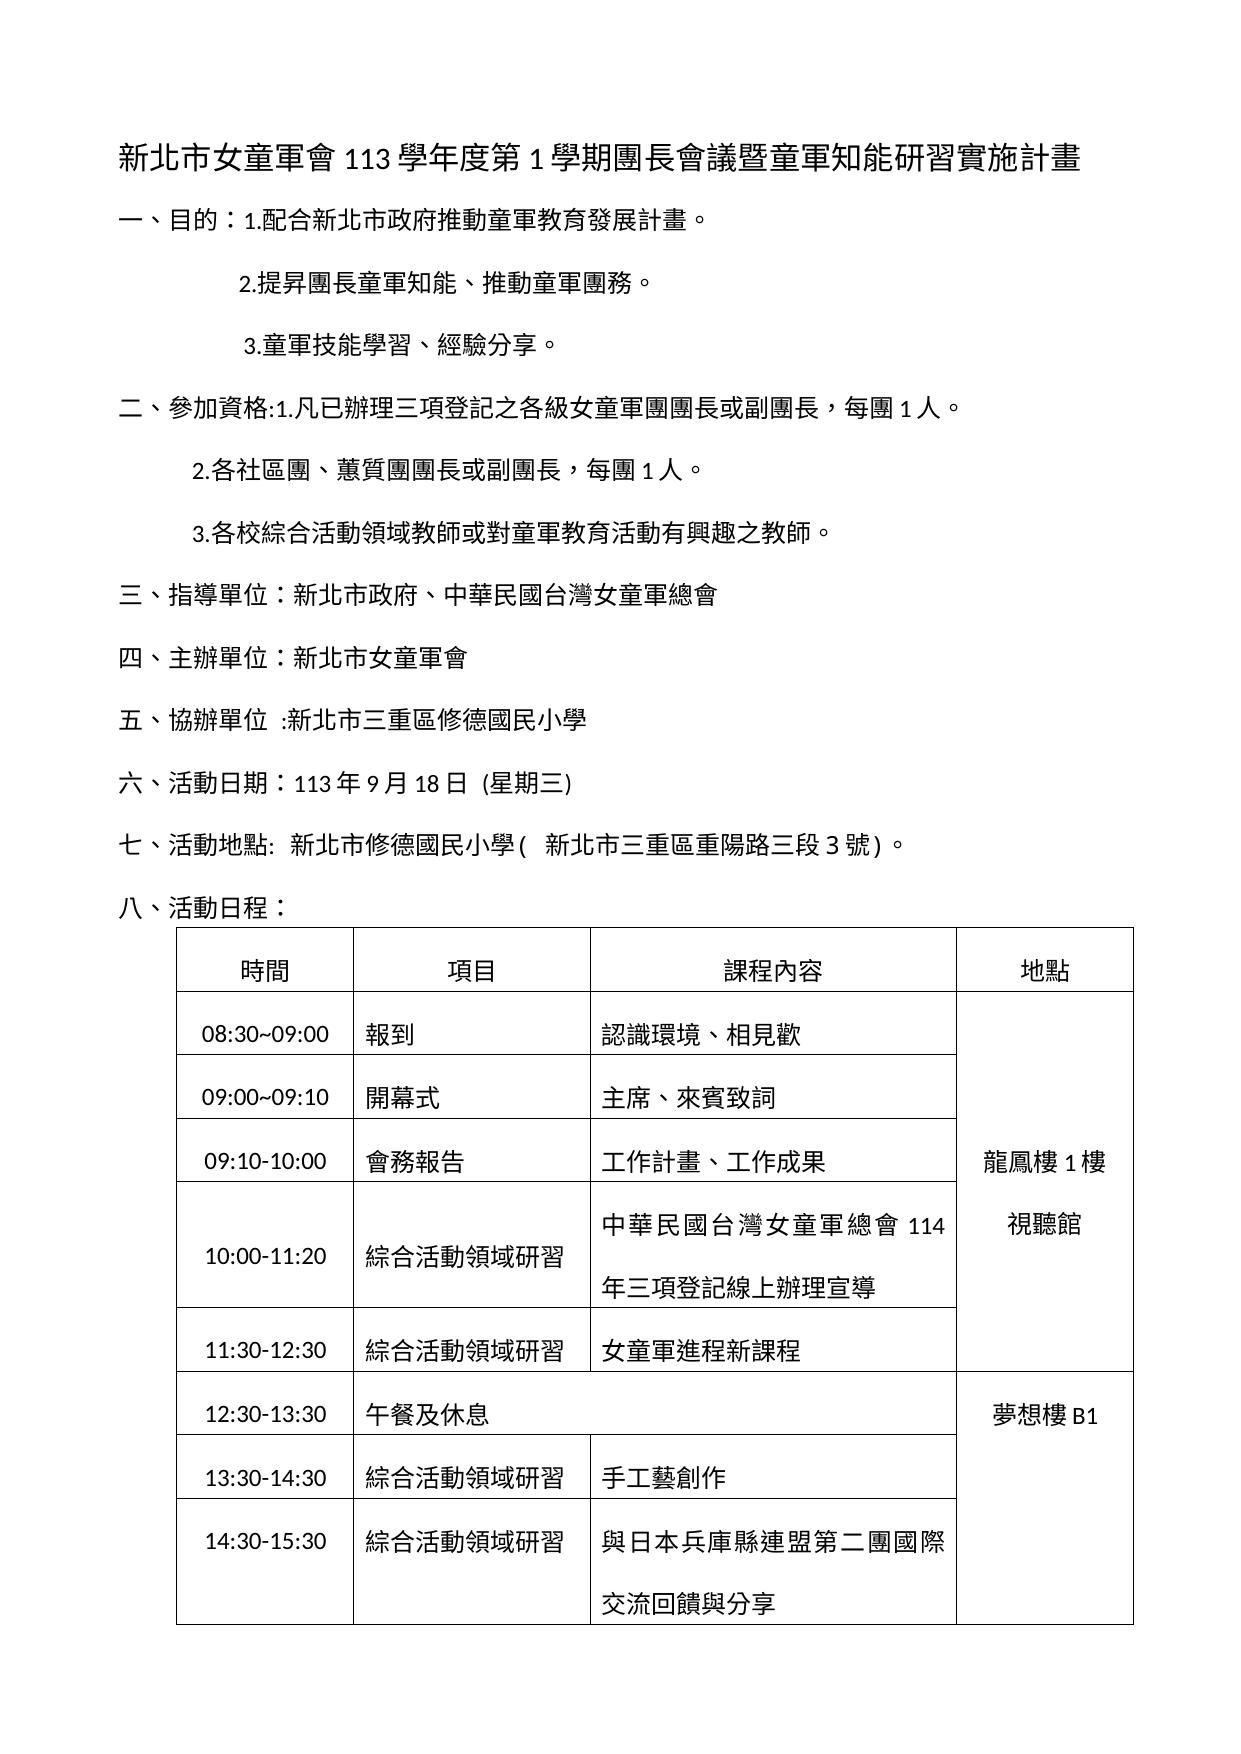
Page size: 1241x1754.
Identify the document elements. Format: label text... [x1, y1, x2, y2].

text 七、活動地點: 新北市修德國民小學( 新北市三重區重陽路三段3號)。 [118, 802, 1125, 864]
text 四、主辦單位：新北市女童軍會 [118, 614, 1125, 677]
text 2.各社區團、蕙質團團長或副團長，每團1人。 [118, 427, 1125, 489]
table_cell 與日本兵庫縣連盟第二團國際交流回饋與分享 [591, 1499, 956, 1624]
table_cell 10:00-11:20 [177, 1182, 353, 1307]
table_cell 09:10-10:00 [177, 1119, 353, 1181]
table_cell 11:30-12:30 [177, 1308, 353, 1371]
text 八、活動日程： [118, 864, 1125, 927]
table_cell 龍鳳樓1樓 視聽館 [957, 992, 1133, 1371]
table_header 項目 [354, 928, 590, 991]
table_cell 綜合活動領域研習 [354, 1435, 590, 1498]
table_cell 手工藝創作 [591, 1435, 956, 1498]
text 2.提昇團長童軍知能、推動童軍團務。 [233, 239, 1125, 302]
table_cell 綜合活動領域研習 [354, 1182, 590, 1307]
table_cell 認識環境、相見歡 [591, 992, 956, 1054]
table_cell 08:30~09:00 [177, 992, 353, 1054]
text 二、參加資格:1.凡已辦理三項登記之各級女童軍團團長或副團長，每團1人。 [118, 364, 1125, 427]
text 3.各校綜合活動領域教師或對童軍教育活動有興趣之教師。 [118, 489, 1125, 552]
table_cell 中華民國台灣女童軍總會114年三項登記線上辦理宣導 [591, 1182, 956, 1307]
text 三、指導單位：新北市政府、中華民國台灣女童軍總會 [118, 552, 1125, 614]
text 新北市女童軍會113學年度第1學期團長會議暨童軍知能研習實施計畫 [118, 114, 1125, 177]
table_cell 主席、來賓致詞 [591, 1055, 956, 1118]
table_header 地點 [957, 928, 1133, 991]
table_cell 綜合活動領域研習 [354, 1499, 590, 1624]
table_cell 14:30-15:30 [177, 1499, 353, 1624]
table_cell 09:00~09:10 [177, 1055, 353, 1118]
table_cell 綜合活動領域研習 [354, 1308, 590, 1371]
table_cell 女童軍進程新課程 [591, 1308, 956, 1371]
table_cell 夢想樓B1 [957, 1372, 1133, 1624]
table_cell 工作計畫、工作成果 [591, 1119, 956, 1181]
table_cell 午餐及休息 [354, 1372, 956, 1434]
text 五、協辦單位 :新北市三重區修德國民小學 [118, 677, 1125, 739]
table_cell 開幕式 [354, 1055, 590, 1118]
text 一、目的：1.配合新北市政府推動童軍教育發展計畫。 [118, 177, 1125, 239]
table_cell 12:30-13:30 [177, 1372, 353, 1434]
table_header 時間 [177, 928, 353, 991]
table_cell 13:30-14:30 [177, 1435, 353, 1498]
text 3.童軍技能學習、經驗分享。 [118, 302, 1125, 364]
table_header 課程內容 [591, 928, 956, 991]
table_cell 報到 [354, 992, 590, 1054]
table_cell 會務報告 [354, 1119, 590, 1181]
text 六、活動日期：113年9月18日 (星期三) [118, 739, 1125, 802]
